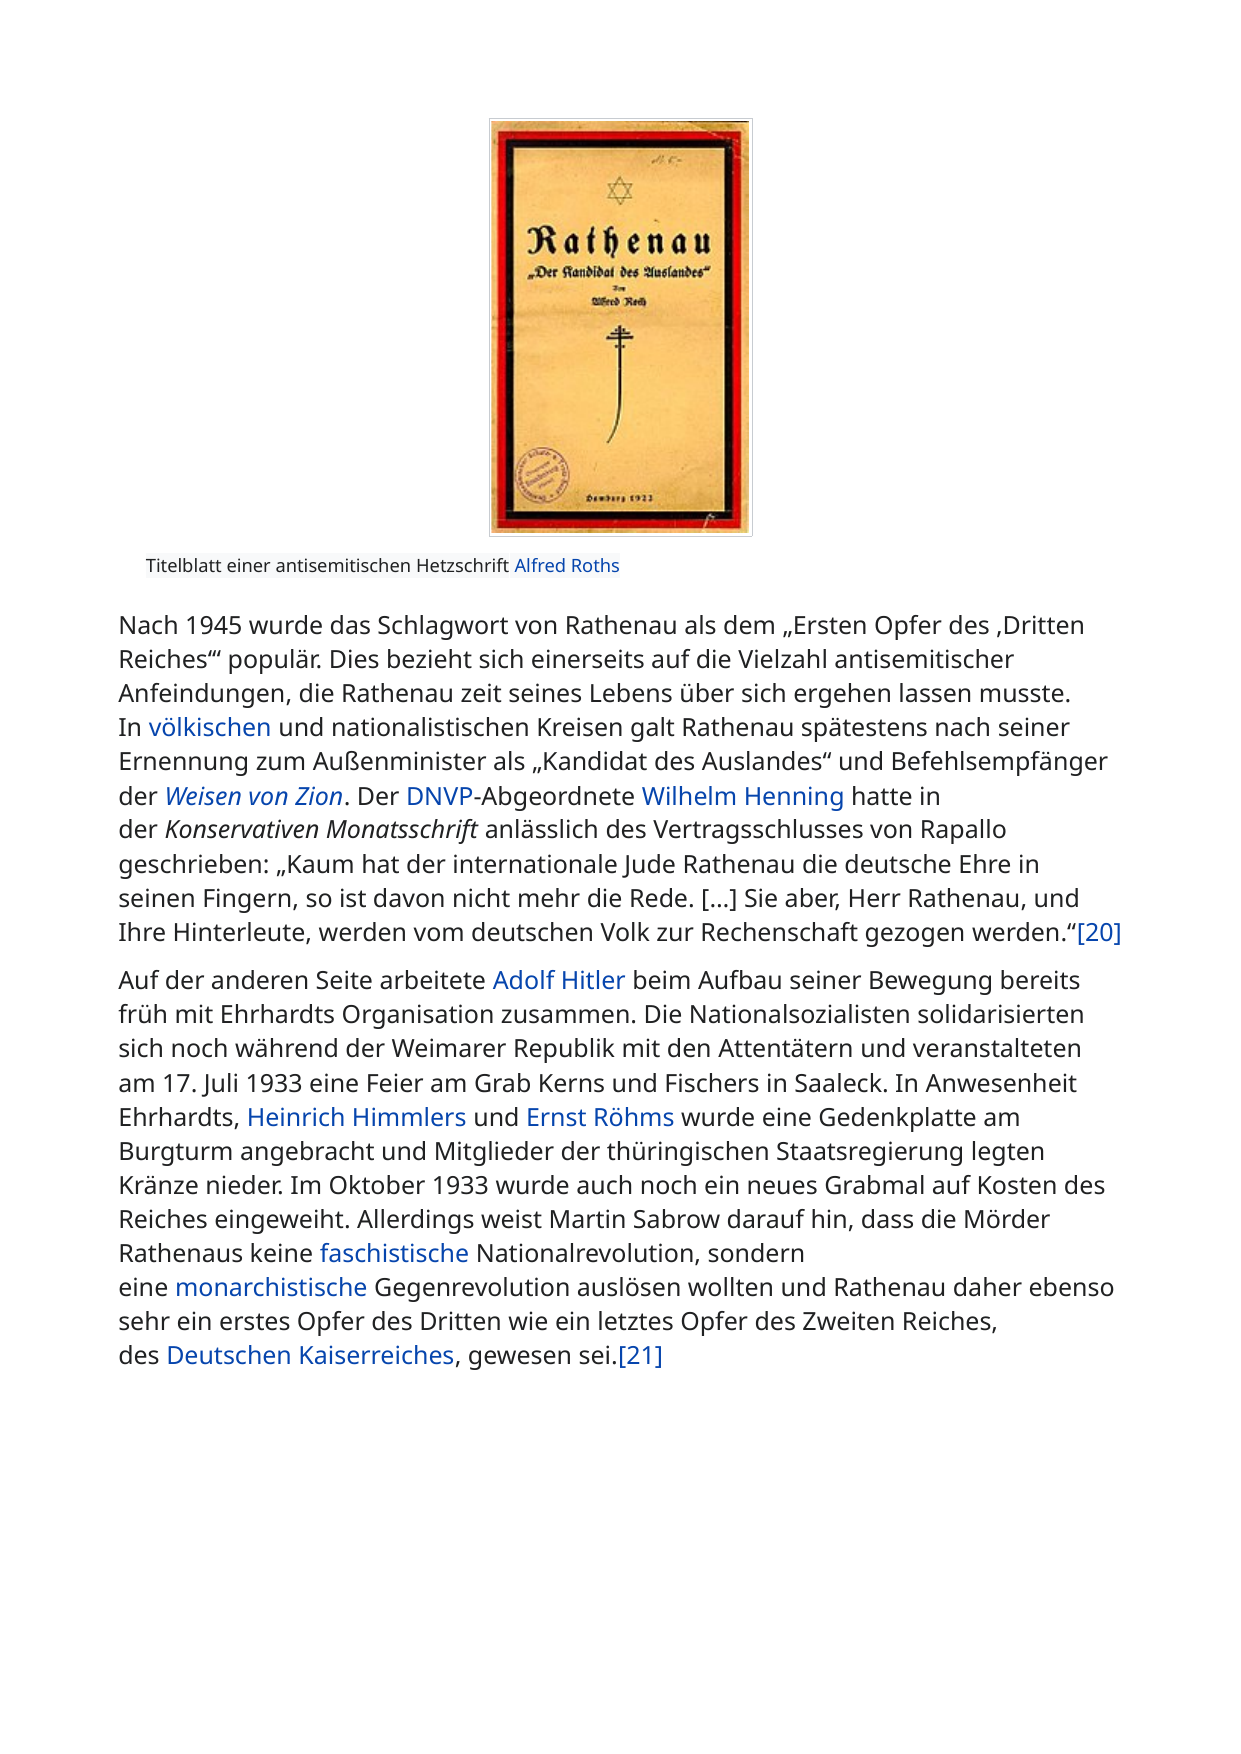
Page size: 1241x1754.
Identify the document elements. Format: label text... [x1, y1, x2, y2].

picture [491, 121, 749, 533]
text Nach 1945 wurde das Schlagwort von Rathenau als dem „Ersten Opfer des ‚Dritten Reiches‘“ populär. Dies bezieht sich einerseits auf die Vielzahl antisemitischer Anfeindungen, die Rathenau zeit seines Lebens über sich ergehen lassen musste. In völkischen und nationalistischen Kreisen galt Rathenau spätestens nach seiner Ernennung zum Außenminister als „Kandidat des Auslandes“ und Befehlsempfänger der Weisen von Zion. Der DNVP-Abgeordnete Wilhelm Henning hatte in der Konservativen Monatsschrift anlässlich des Vertragsschlusses von Rapallo geschrieben: „Kaum hat der internationale Jude Rathenau die deutsche Ehre in seinen Fingern, so ist davon nicht mehr die Rede. […] Sie aber, Herr Rathenau, und Ihre Hinterleute, werden vom deutschen Volk zur Rechenschaft gezogen werden.“[20] [118, 608, 1122, 948]
text Titelblatt einer antisemitischen Hetzschrift Alfred Roths [123, 553, 1122, 578]
text Auf der anderen Seite arbeitete Adolf Hitler beim Aufbau seiner Bewegung bereits früh mit Ehrhardts Organisation zusammen. Die Nationalsozialisten solidarisierten sich noch während der Weimarer Republik mit den Attentätern und veranstalteten am 17. Juli 1933 eine Feier am Grab Kerns und Fischers in Saaleck. In Anwesenheit Ehrhardts, Heinrich Himmlers und Ernst Röhms wurde eine Gedenkplatte am Burgturm angebracht und Mitglieder der thüringischen Staatsregierung legten Kränze nieder. Im Oktober 1933 wurde auch noch ein neues Grabmal auf Kosten des Reiches eingeweiht. Allerdings weist Martin Sabrow darauf hin, dass die Mörder Rathenaus keine faschistische Nationalrevolution, sondern eine monarchistische Gegenrevolution auslösen wollten und Rathenau daher ebenso sehr ein erstes Opfer des Dritten wie ein letztes Opfer des Zweiten Reiches, des Deutschen Kaiserreiches, gewesen sei.[21] [118, 963, 1122, 1372]
